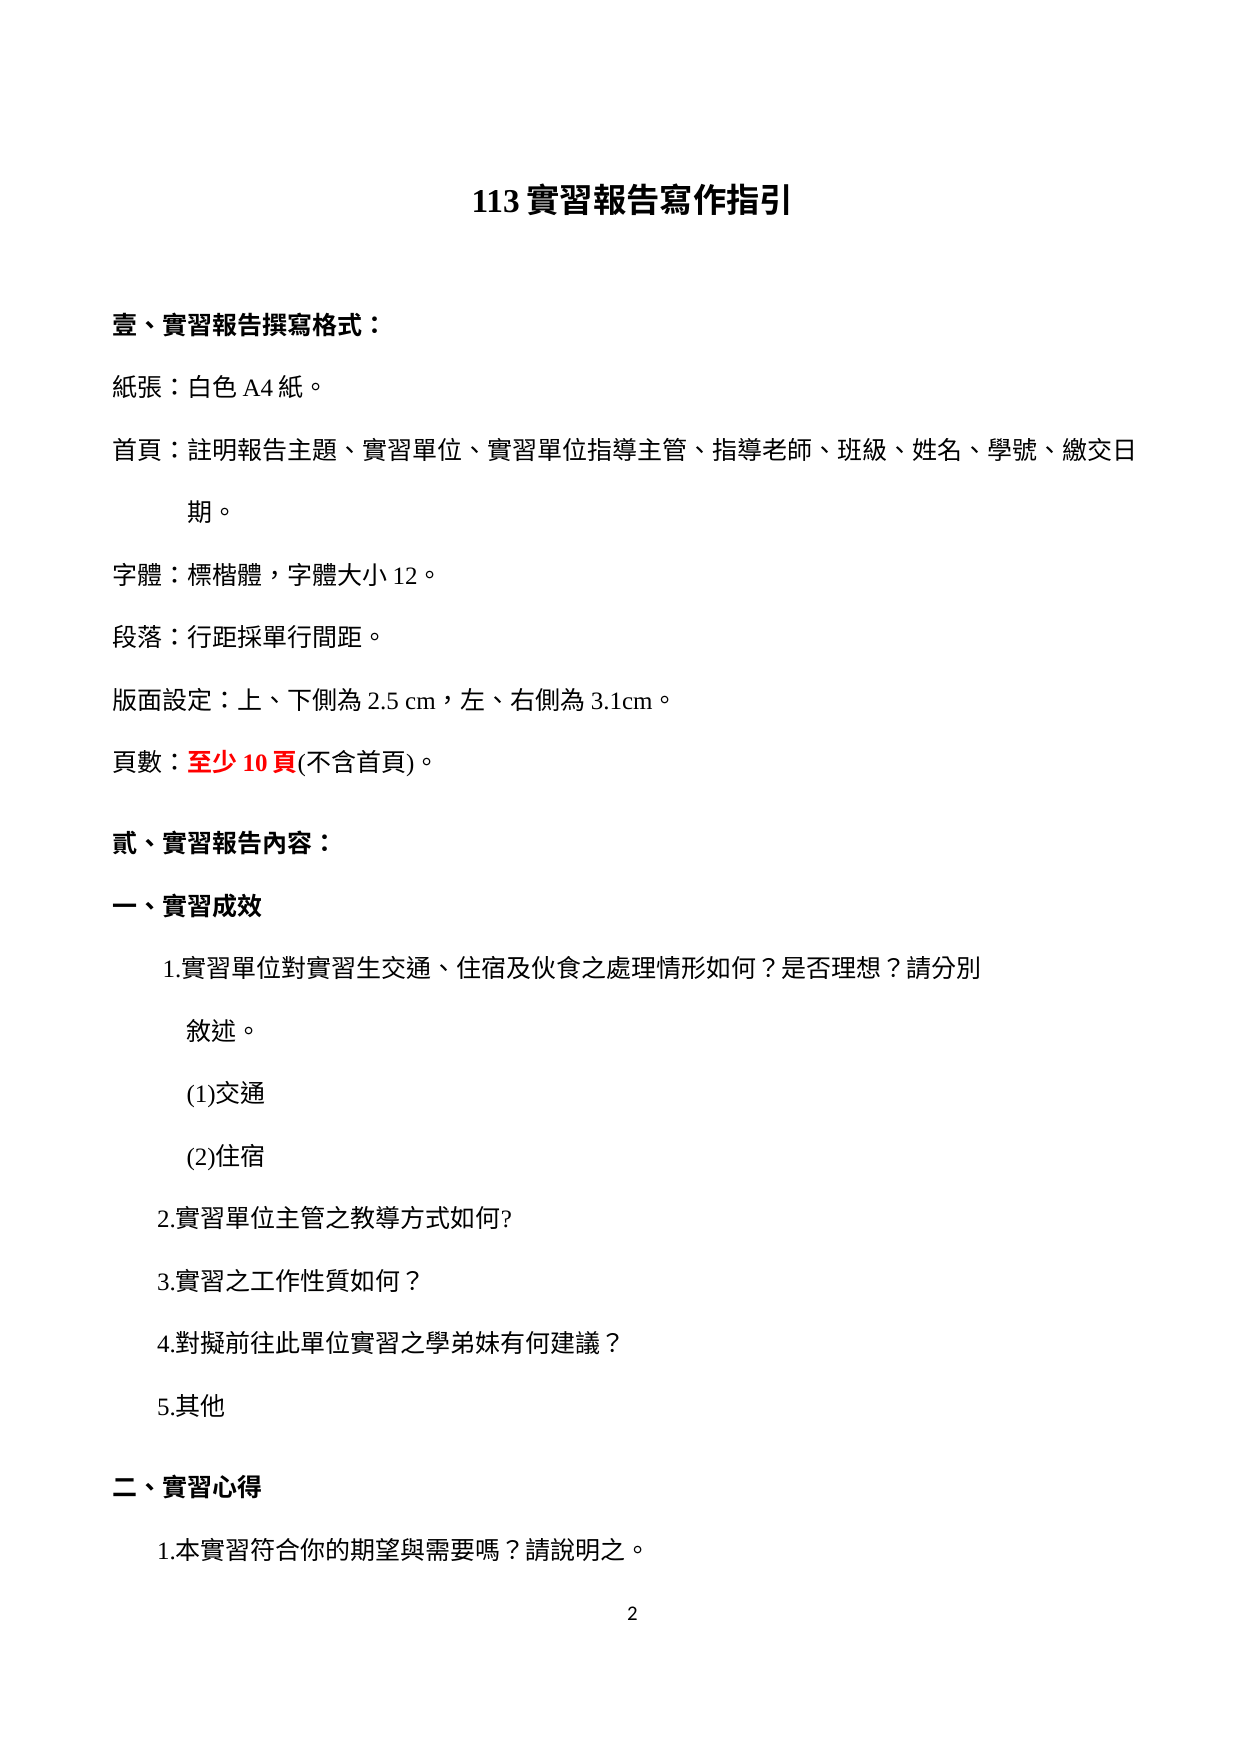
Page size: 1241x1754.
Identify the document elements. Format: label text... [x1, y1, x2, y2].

text 段落：行距採單行間距。 [112, 594, 1152, 657]
text 二、實習心得 [112, 1444, 1152, 1507]
text 2.實習單位主管之教導方式如何? [112, 1175, 1152, 1238]
text 1.本實習符合你的期望與需要嗎？請說明之。 [150, 1507, 1152, 1569]
text (1)交通 [112, 1050, 1152, 1113]
text 3.實習之工作性質如何？ [112, 1238, 1152, 1300]
text 一、實習成效 [112, 863, 1152, 925]
text (2)住宿 [112, 1113, 1152, 1175]
text 1.實習單位對實習生交通、住宿及伙食之處理情形如何？是否理想？請分別 [112, 925, 1152, 988]
text 頁數：至少10頁(不含首頁)。 [112, 719, 1152, 782]
text 5.其他 [112, 1363, 1152, 1425]
text 4.對擬前往此單位實習之學弟妹有何建議？ [112, 1300, 1152, 1363]
text 113實習報告寫作指引 [112, 157, 1152, 219]
text 紙張：白色A4紙。 [112, 344, 1152, 407]
text 貳、實習報告內容： [112, 800, 1152, 863]
text 敘述。 [112, 988, 1152, 1050]
text 版面設定：上、下側為2.5 cm，左、右側為3.1cm。 [112, 657, 1152, 719]
text 字體：標楷體，字體大小12。 [112, 532, 1152, 594]
text 首頁：註明報告主題、實習單位、實習單位指導主管、指導老師、班級、姓名、學號、繳交日期。 [112, 407, 1152, 532]
text 壹、實習報告撰寫格式： [112, 282, 1152, 344]
